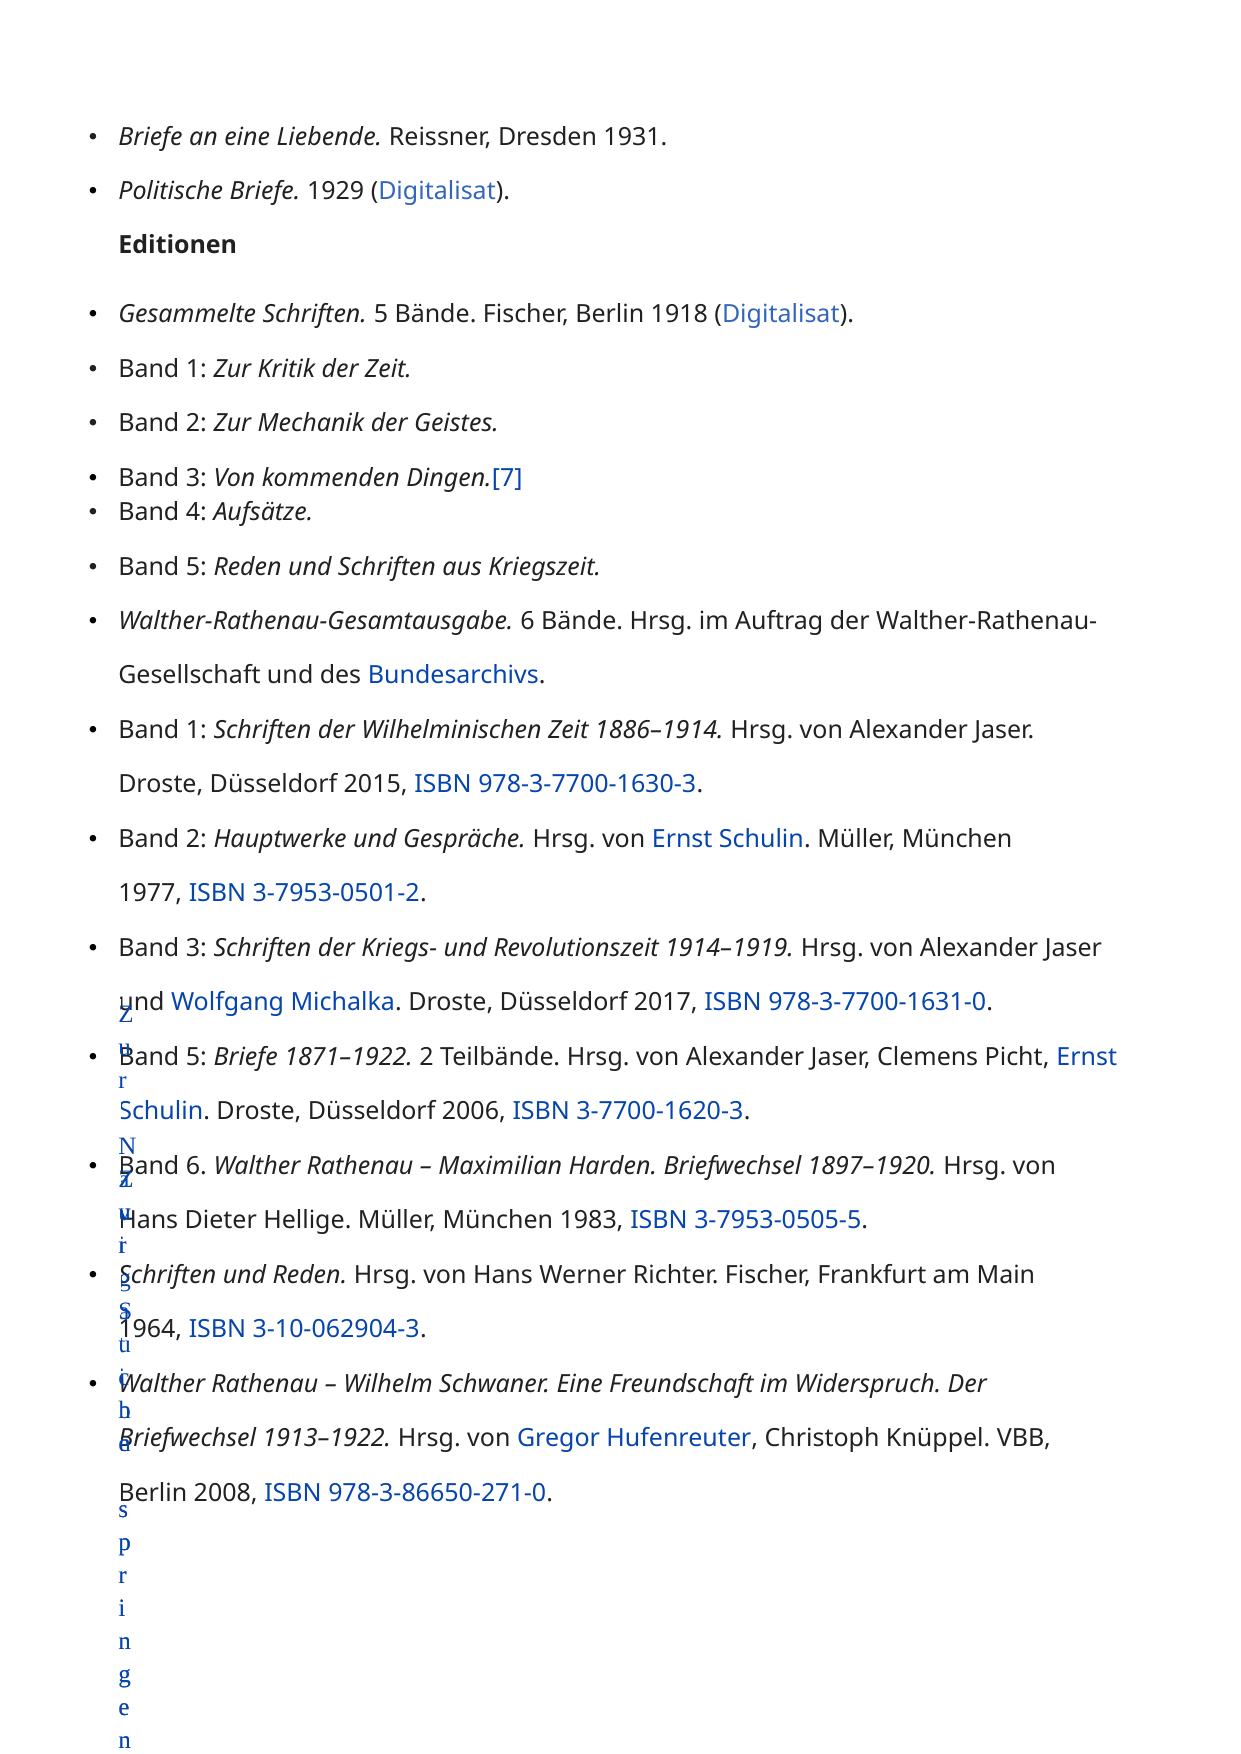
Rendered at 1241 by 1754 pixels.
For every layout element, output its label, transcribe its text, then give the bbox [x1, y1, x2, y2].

list Briefe an eine Liebende. Reissner, Dresden 1931. [118, 118, 1122, 152]
list Band 2: Zur Mechanik der Geistes. [118, 405, 1122, 439]
text Editionen [118, 227, 1122, 261]
list Band 1: Zur Kritik der Zeit. [118, 351, 1122, 385]
list Band 1: Schriften der Wilhelminischen Zeit 1886–1914. Hrsg. von Alexander Jaser. Droste, Düsseldorf 2015, ISBN 978-3-7700-1630-3. [118, 712, 1122, 800]
list Band 5: Briefe 1871–1922. 2 Teilbände. Hrsg. von Alexander Jaser, Clemens Picht, Ernst Schulin. Droste, Düsseldorf 2006, ISBN 3-7700-1620-3. [121, 1038, 1122, 1127]
list Politische Briefe. 1929 (Digitalisat). [118, 173, 1122, 207]
list Band 3: Schriften der Kriegs- und Revolutionszeit 1914–1919. Hrsg. von Alexander Jaser und Wolfgang Michalka. Droste, Düsseldorf 2017, ISBN 978-3-7700-1631-0. [118, 929, 1122, 1018]
list Band 2: Hauptwerke und Gespräche. Hrsg. von Ernst Schulin. Müller, München 1977, ISBN 3-7953-0501-2. [118, 821, 1122, 909]
list Schriften und Reden. Hrsg. von Hans Werner Richter. Fischer, Frankfurt am Main 1964, ISBN 3-10-062904-3. [121, 1256, 1122, 1345]
list Gesammelte Schriften. 5 Bände. Fischer, Berlin 1918 (Digitalisat). [118, 296, 1122, 330]
list Band 6. Walther Rathenau – Maximilian Harden. Briefwechsel 1897–1920. Hrsg. von Hans Dieter Hellige. Müller, München 1983, ISBN 3-7953-0505-5. [121, 1147, 1122, 1236]
list Walther Rathenau – Wilhelm Schwaner. Eine Freundschaft im Widerspruch. Der Briefwechsel 1913–1922. Hrsg. von Gregor Hufenreuter, Christoph Knüppel. VBB, Berlin 2008, ISBN 978-3-86650-271-0. [121, 1365, 1122, 1508]
list Walther-Rathenau-Gesamtausgabe. 6 Bände. Hrsg. im Auftrag der Walther-Rathenau-Gesellschaft und des Bundesarchivs. [118, 603, 1122, 691]
list Band 4: Aufsätze. [118, 494, 1122, 528]
list Band 5: Reden und Schriften aus Kriegszeit. [118, 548, 1122, 582]
list Band 3: Von kommenden Dingen.[7] [118, 459, 1122, 494]
